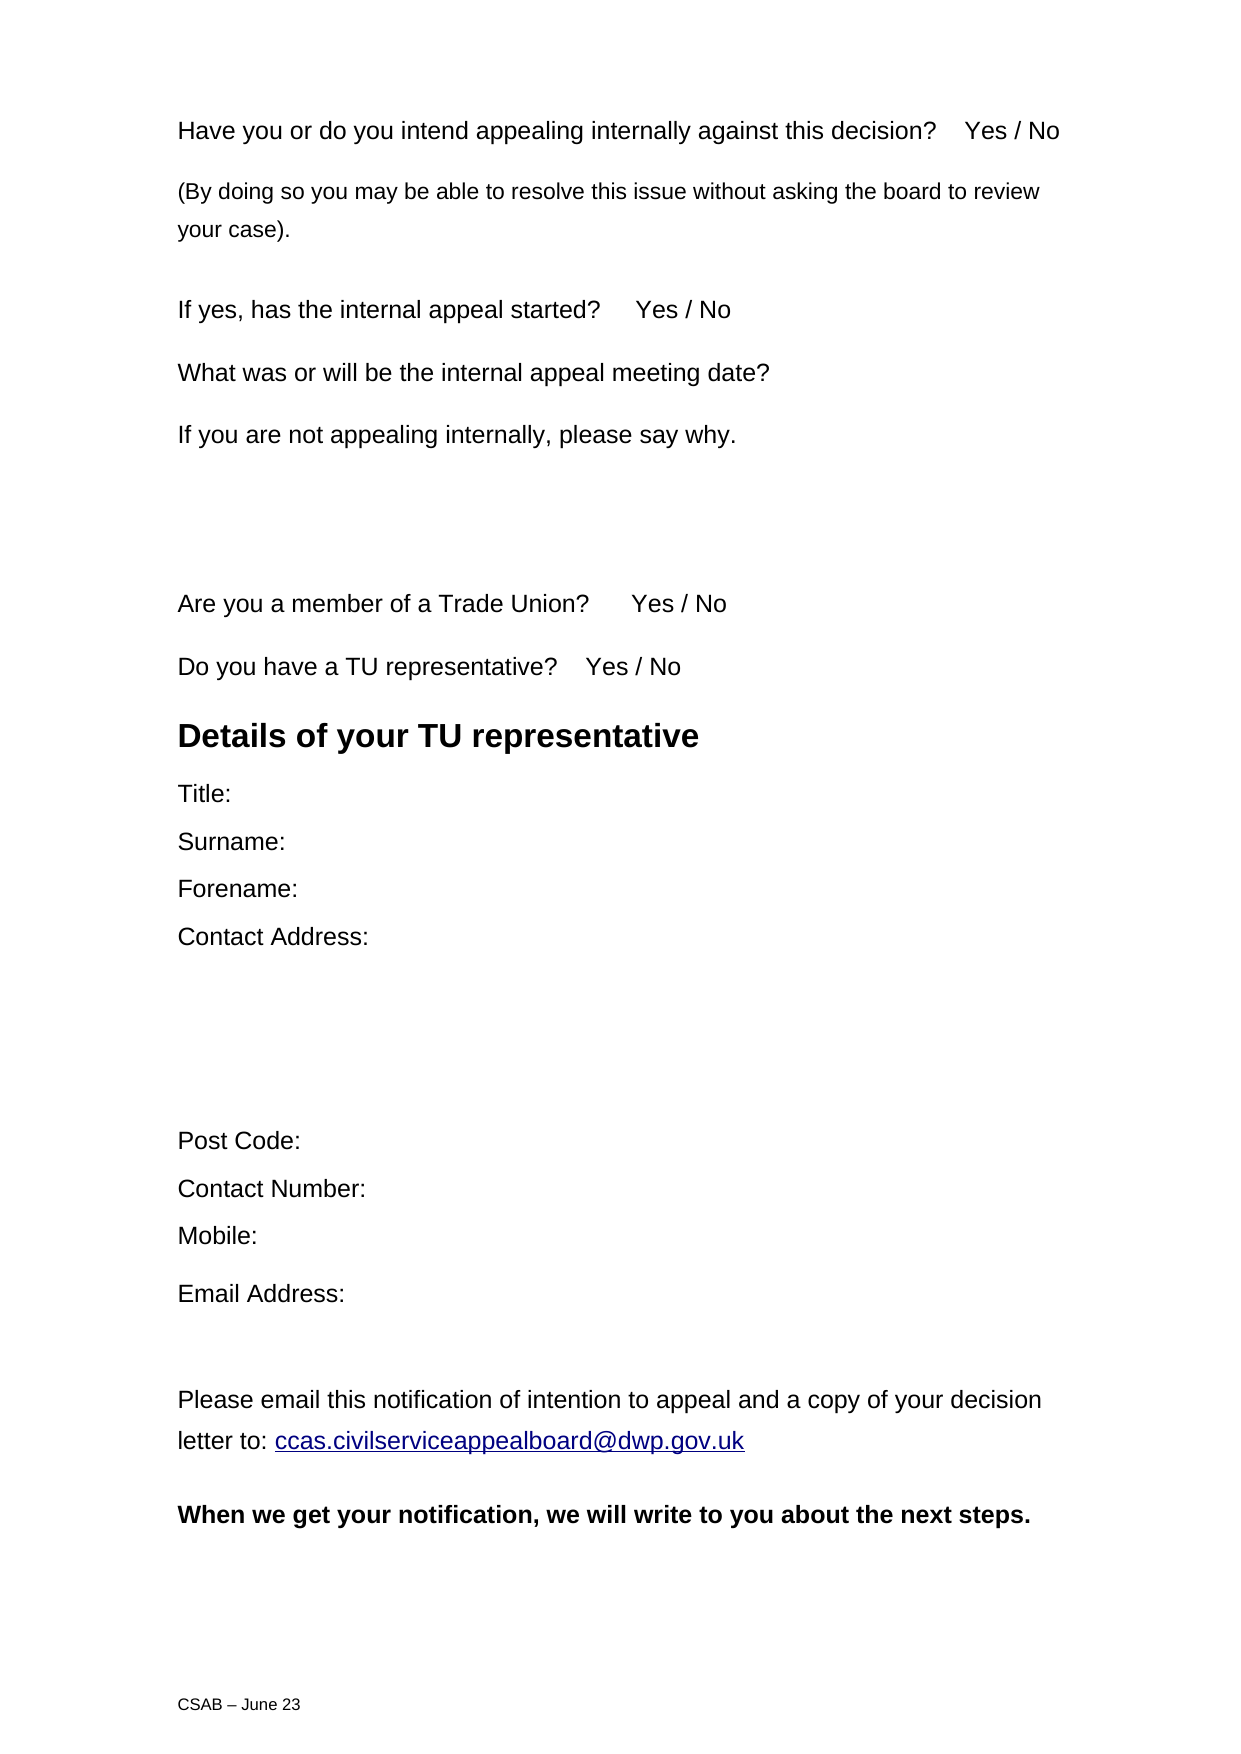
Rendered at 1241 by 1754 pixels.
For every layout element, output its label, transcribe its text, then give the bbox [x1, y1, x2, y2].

text When we get your notification, we will write to you about the next steps. [177, 1493, 1063, 1529]
text Do you have a TU representative? Yes / No [177, 644, 1063, 680]
text Have you or do you intend appealing internally against this decision? Yes / No [177, 109, 1063, 145]
text (By doing so you may be able to resolve this issue without asking the board to review your case). [177, 171, 1063, 243]
text Details of your TU representative [177, 706, 1063, 754]
text Mobile: [177, 1214, 1063, 1250]
text If you are not appealing internally, please say why. [177, 412, 1063, 448]
text Are you a member of a Trade Union? Yes / No [177, 582, 1063, 618]
text Post Code: [177, 1119, 1063, 1155]
text Title: [177, 772, 1063, 808]
text Forename: [177, 867, 1063, 903]
text What was or will be the internal appeal meeting date? [177, 350, 1063, 386]
text If yes, has the internal appeal started? Yes / No [177, 288, 1063, 324]
text Please email this notification of intention to appeal and a copy of your decision letter to: ccas.civilserviceappealboard@dwp.gov.uk [177, 1378, 1063, 1455]
text Contact Number: [177, 1167, 1063, 1203]
text Email Address: [177, 1272, 1063, 1308]
text Contact Address: [177, 914, 1063, 951]
text Surname: [177, 819, 1063, 856]
